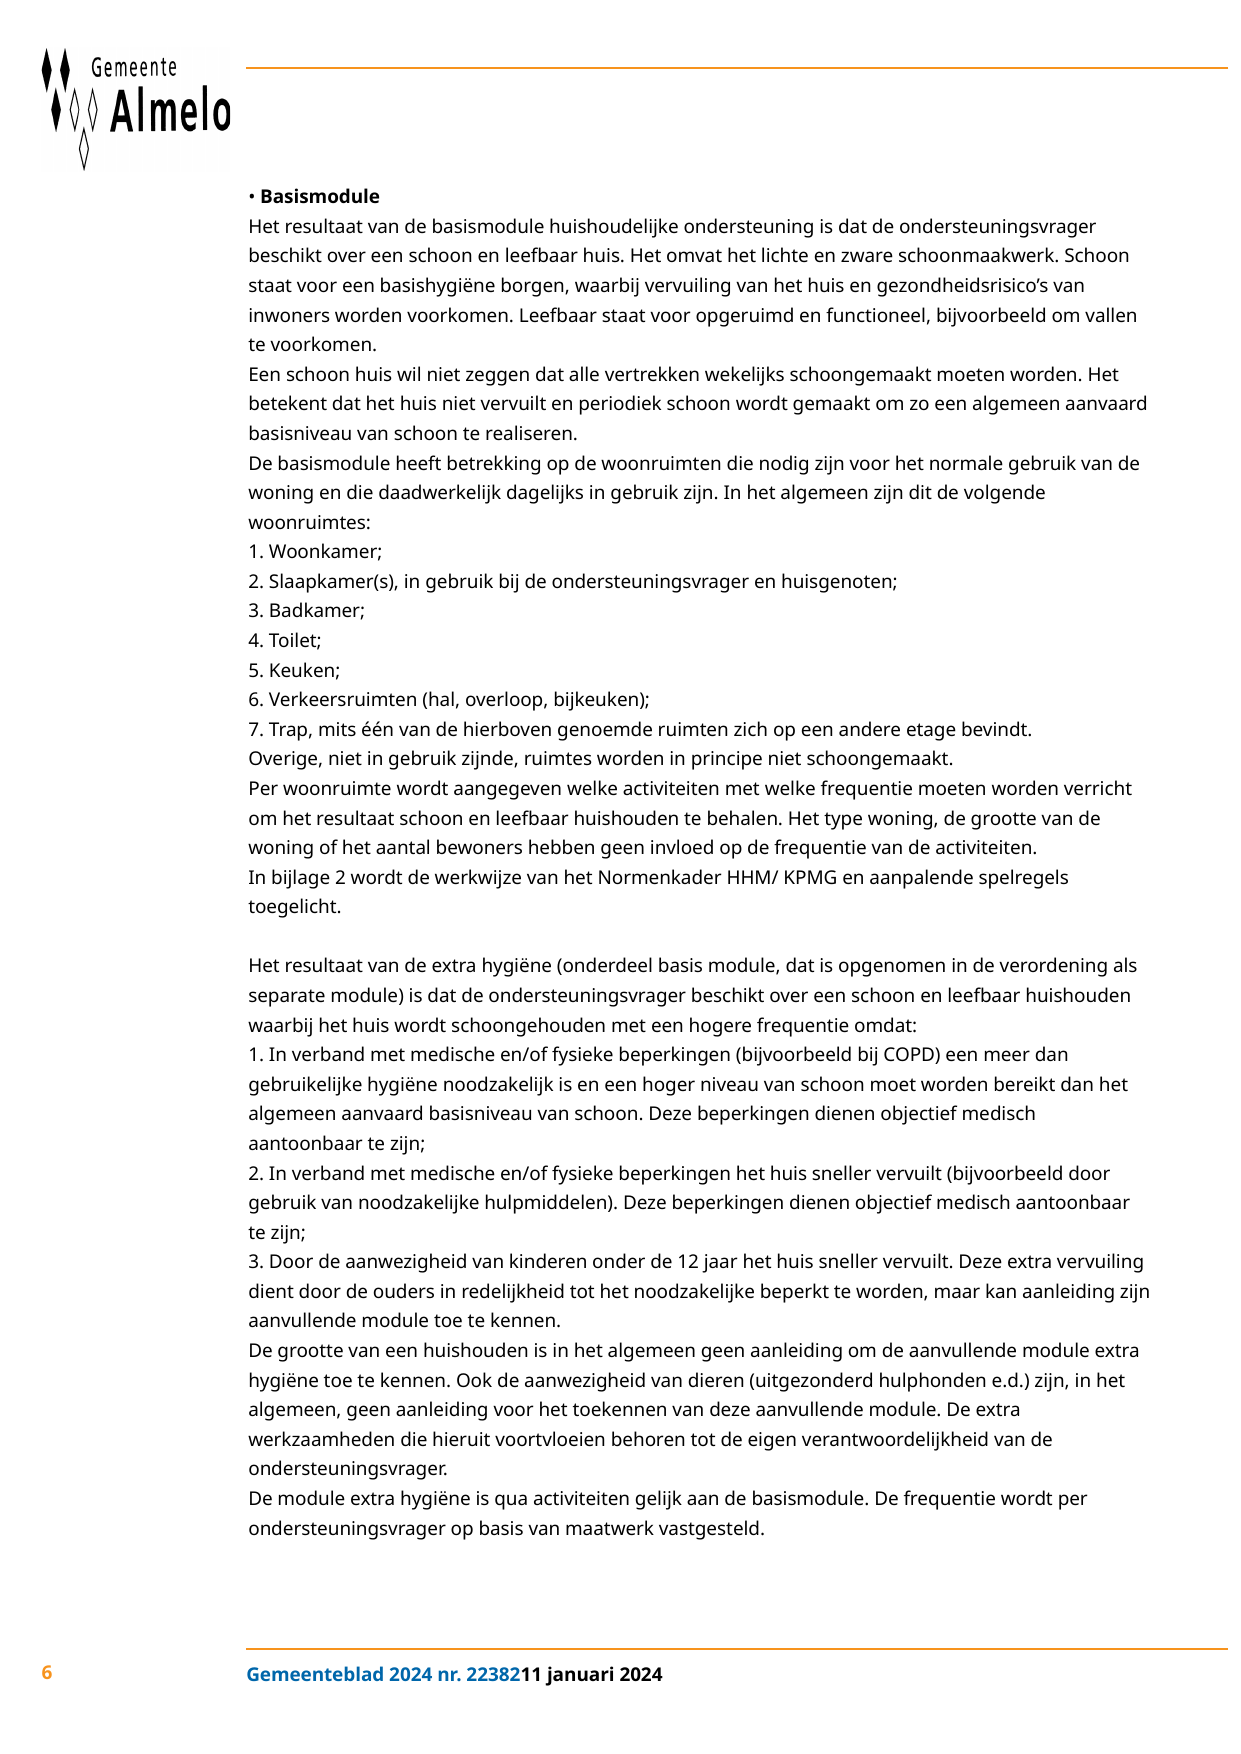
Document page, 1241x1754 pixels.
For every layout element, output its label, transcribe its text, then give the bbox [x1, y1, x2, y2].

text Overige, niet in gebruik zijnde, ruimtes worden in principe niet schoongemaakt. [248, 746, 1152, 771]
text De basismodule heeft betrekking op de woonruimten die nodig zijn voor het normale gebruik van de woning en die daadwerkelijk dagelijks in gebruik zijn. In het algemeen zijn dit de volgende woonruimtes: [248, 450, 1152, 535]
text 2. In verband met medische en/of fysieke beperkingen het huis sneller vervuilt (bijvoorbeeld door gebruik van noodzakelijke hulpmiddelen). Deze beperkingen dienen objectief medisch aantoonbaar te zijn; [248, 1160, 1152, 1245]
text 5. Keuken; [248, 657, 1152, 683]
picture [41, 47, 231, 172]
text • Basismodule [248, 183, 1152, 209]
text Een schoon huis wil niet zeggen dat alle vertrekken wekelijks schoongemaakt moeten worden. Het betekent dat het huis niet vervuilt en periodiek schoon wordt gemaakt om zo een algemeen aanvaard basisniveau van schoon te realiseren. [248, 361, 1152, 446]
text Het resultaat van de extra hygiëne (onderdeel basis module, dat is opgenomen in de verordening als separate module) is dat de ondersteuningsvrager beschikt over een schoon en leefbaar huishouden waarbij het huis wordt schoongehouden met een hogere frequentie omdat: [248, 953, 1152, 1038]
text 1. In verband met medische en/of fysieke beperkingen (bijvoorbeeld bij COPD) een meer dan gebruikelijke hygiëne noodzakelijk is en een hoger niveau van schoon moet worden bereikt dan het algemeen aanvaard basisniveau van schoon. Deze beperkingen dienen objectief medisch aantoonbaar te zijn; [248, 1041, 1152, 1156]
text De grootte van een huishouden is in het algemeen geen aanleiding om de aanvullende module extra hygiëne toe te kennen. Ook de aanwezigheid van dieren (uitgezonderd hulphonden e.d.) zijn, in het algemeen, geen aanleiding voor het toekennen van deze aanvullende module. De extra werkzaamheden die hieruit voortvloeien behoren tot de eigen verantwoordelijkheid van de ondersteuningsvrager. [248, 1337, 1152, 1481]
text Per woonruimte wordt aangegeven welke activiteiten met welke frequentie moeten worden verricht om het resultaat schoon en leefbaar huishouden te behalen. Het type woning, de grootte van de woning of het aantal bewoners hebben geen invloed op de frequentie van de activiteiten. [248, 775, 1152, 860]
text Het resultaat van de basismodule huishoudelijke ondersteuning is dat de ondersteuningsvrager beschikt over een schoon en leefbaar huis. Het omvat het lichte en zware schoonmaakwerk. Schoon staat voor een basishygiëne borgen, waarbij vervuiling van het huis en gezondheidsrisico’s van inwoners worden voorkomen. Leefbaar staat voor opgeruimd en functioneel, bijvoorbeeld om vallen te voorkomen. [248, 213, 1152, 357]
text 3. Door de aanwezigheid van kinderen onder de 12 jaar het huis sneller vervuilt. Deze extra vervuiling dient door de ouders in redelijkheid tot het noodzakelijke beperkt te worden, maar kan aanleiding zijn aanvullende module toe te kennen. [248, 1248, 1152, 1333]
text 4. Toilet; [248, 627, 1152, 653]
text 7. Trap, mits één van de hierboven genoemde ruimten zich op een andere etage bevindt. [248, 716, 1152, 742]
text 6. Verkeersruimten (hal, overloop, bijkeuken); [248, 686, 1152, 712]
text In bijlage 2 wordt de werkwijze van het Normenkader HHM/ KPMG en aanpalende spelregels toegelicht. [248, 864, 1152, 919]
text De module extra hygiëne is qua activiteiten gelijk aan de basismodule. De frequentie wordt per ondersteuningsvrager op basis van maatwerk vastgesteld. [248, 1485, 1152, 1541]
text 1. Woonkamer; [248, 538, 1152, 564]
text 2. Slaapkamer(s), in gebruik bij de ondersteuningsvrager en huisgenoten; [248, 568, 1152, 594]
text 3. Badkamer; [248, 598, 1152, 623]
